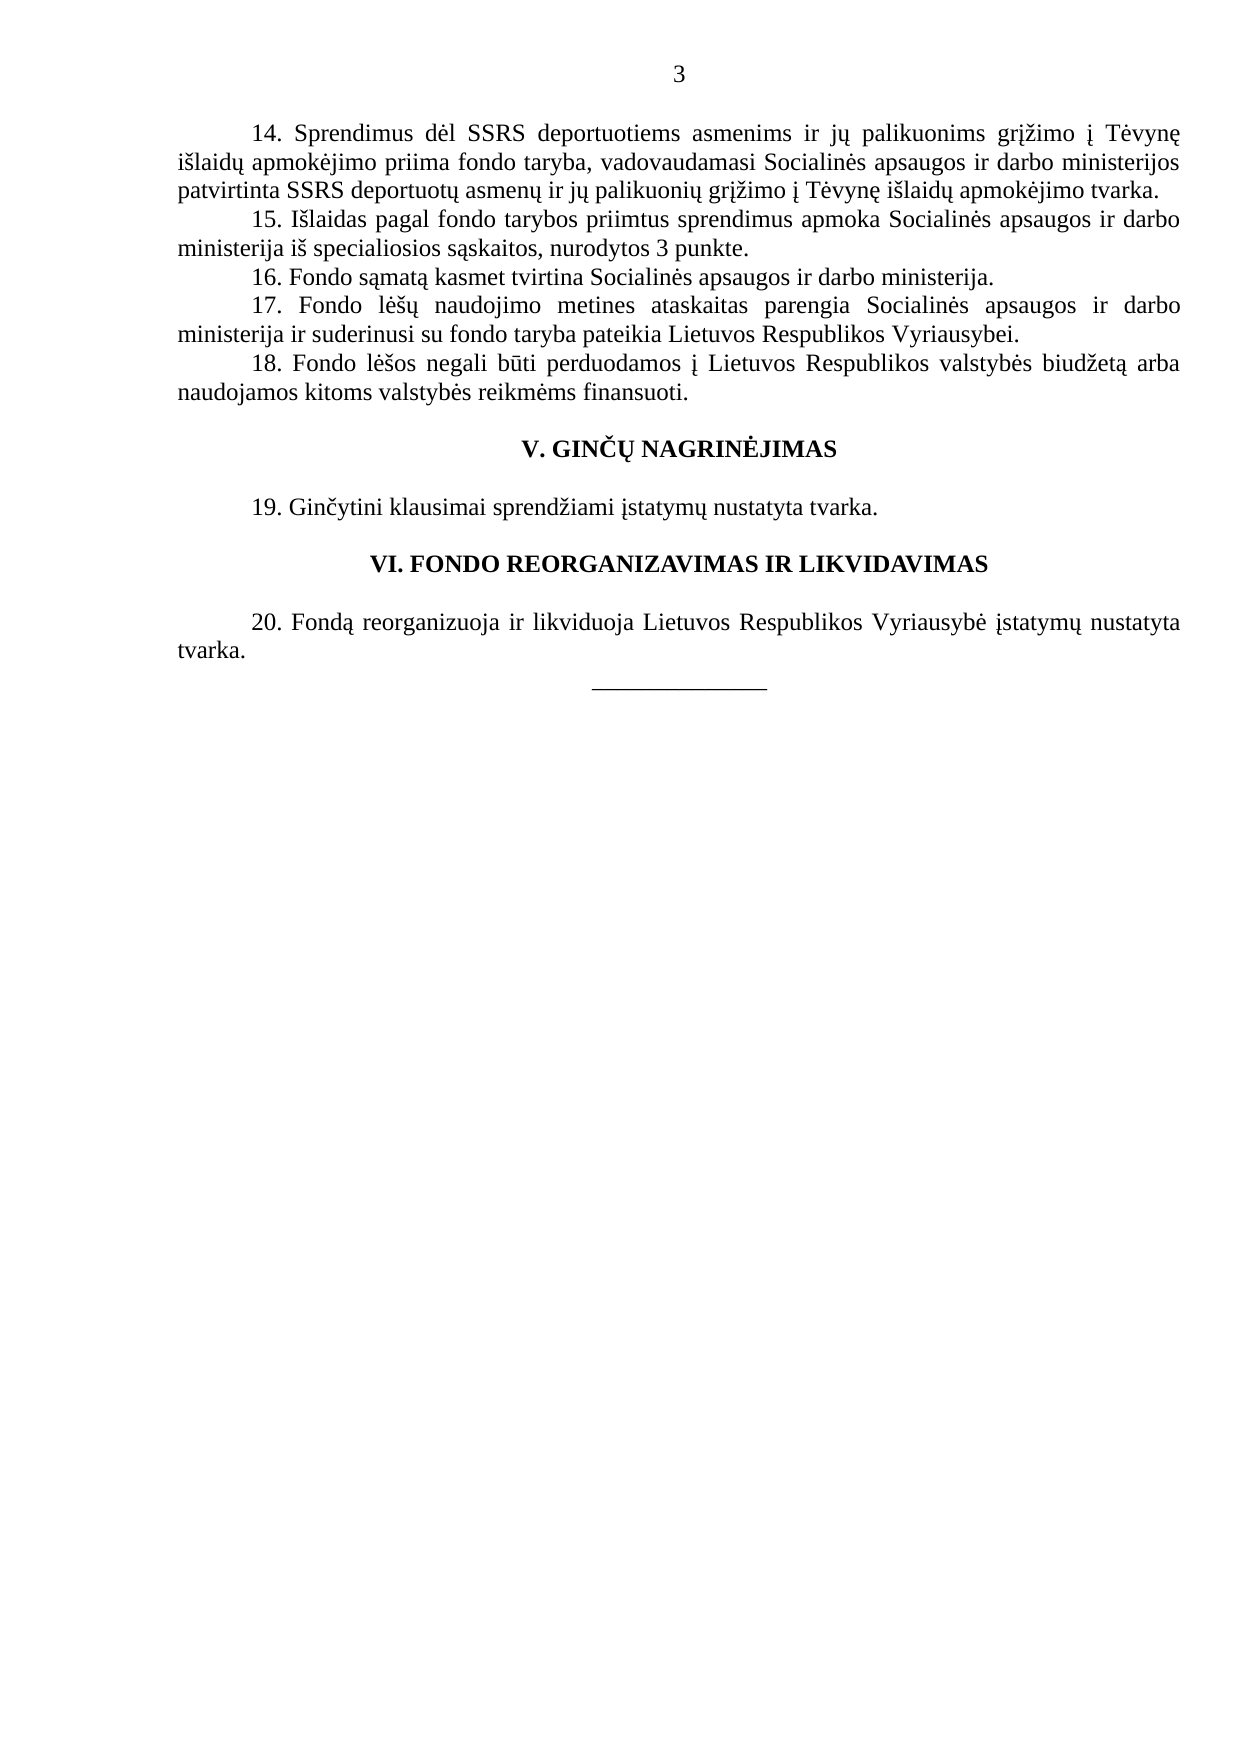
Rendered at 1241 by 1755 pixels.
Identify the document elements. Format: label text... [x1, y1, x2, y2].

text 14. Sprendimus dėl SSRS deportuotiems asmenims ir jų palikuonims grįžimo į Tėvynę išlaidų apmokėjimo priima fondo taryba, vadovaudamasi Socialinės apsaugos ir darbo ministerijos patvirtinta SSRS deportuotų asmenų ir jų palikuonių grįžimo į Tėvynę išlaidų apmokėjimo tvarka. [177, 118, 1181, 204]
text 19. Ginčytini klausimai sprendžiami įstatymų nustatyta tvarka. [177, 492, 1181, 521]
text ______________ [177, 664, 1181, 693]
text V. Ginčų nagrinėjimas [177, 434, 1181, 463]
text 18. Fondo lėšos negali būti perduodamos į Lietuvos Respublikos valstybės biudžetą arba naudojamos kitoms valstybės reikmėms finansuoti. [177, 348, 1181, 406]
text 20. Fondą reorganizuoja ir likviduoja Lietuvos Respublikos Vyriausybė įstatymų nustatyta tvarka. [177, 607, 1181, 664]
text 16. Fondo sąmatą kasmet tvirtina Socialinės apsaugos ir darbo ministerija. [177, 262, 1181, 291]
text VI. FONDO REORGANIZAVIMAS IR LIKVIDAVIMAS [177, 549, 1181, 578]
text 17. Fondo lėšų naudojimo metines ataskaitas parengia Socialinės apsaugos ir darbo ministerija ir suderinusi su fondo taryba pateikia Lietuvos Respublikos Vyriausybei. [177, 291, 1181, 348]
text 15. Išlaidas pagal fondo tarybos priimtus sprendimus apmoka Socialinės apsaugos ir darbo ministerija iš specialiosios sąskaitos, nurodytos 3 punkte. [177, 204, 1181, 262]
